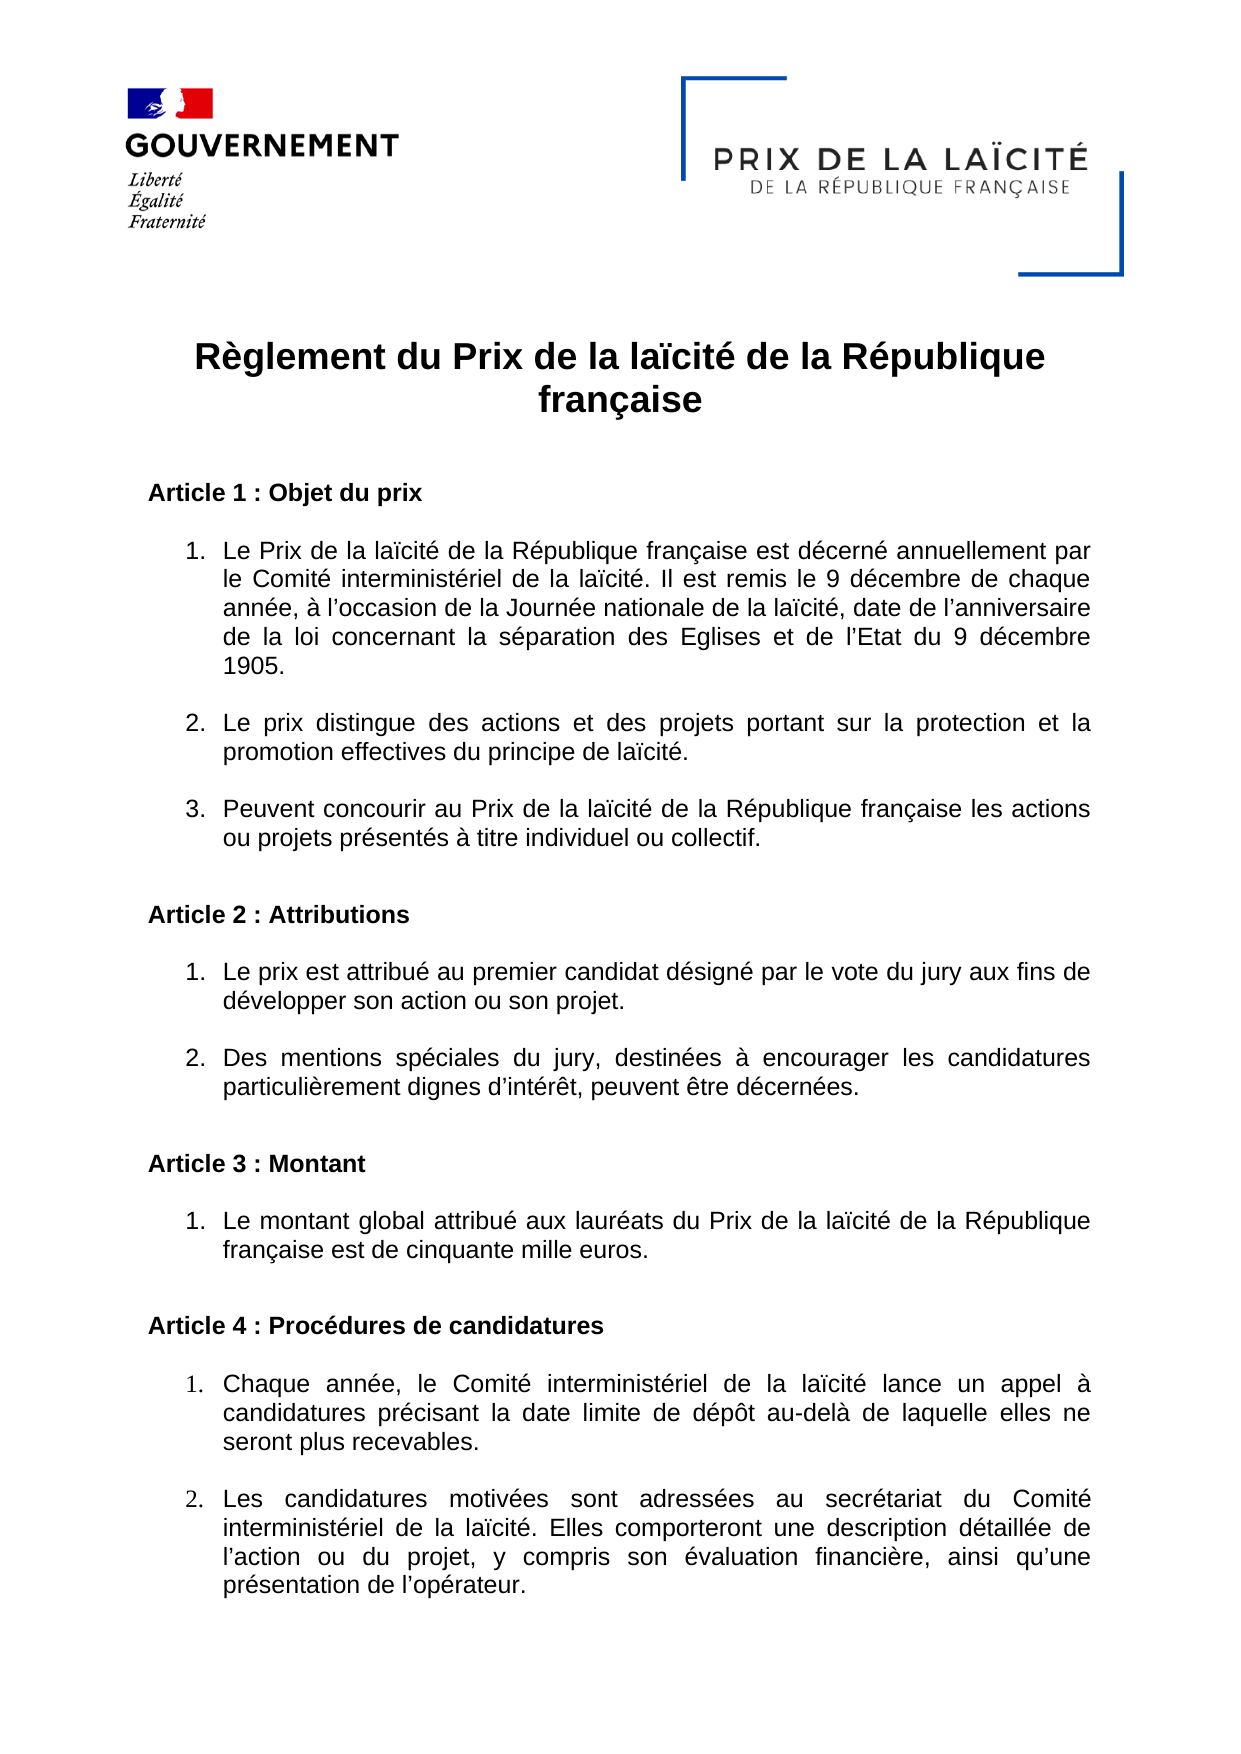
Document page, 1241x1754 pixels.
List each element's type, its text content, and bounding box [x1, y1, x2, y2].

text Règlement du Prix de la laïcité de la République française [148, 334, 1093, 421]
text Article 2 : Attributions [148, 900, 1093, 928]
picture [667, 56, 1143, 293]
picture [95, 65, 431, 236]
list Le montant global attribué aux lauréats du Prix de la laïcité de la République française est de cinquante mille euros. [185, 1206, 1093, 1264]
list Peuvent concourir au Prix de la laïcité de la République française les actions ou projets présentés à titre individuel ou collectif. [185, 794, 1093, 852]
text Article 1 : Objet du prix [148, 478, 1093, 507]
list Le prix est attribué au premier candidat désigné par le vote du jury aux fins de développer son action ou son projet. [185, 957, 1093, 1015]
list Les candidatures motivées sont adressées au secrétariat du Comité interministériel de la laïcité. Elles comporteront une description détaillée de l’action ou du projet, y compris son évaluation financière, ainsi qu’une présentation de l’opérateur. [185, 1484, 1093, 1599]
list Des mentions spéciales du jury, destinées à encourager les candidatures particulièrement dignes d’intérêt, peuvent être décernées. [185, 1043, 1093, 1101]
text Article 3 : Montant [148, 1149, 1093, 1177]
list Chaque année, le Comité interministériel de la laïcité lance un appel à candidatures précisant la date limite de dépôt au-delà de laquelle elles ne seront plus recevables. [185, 1369, 1093, 1455]
list Le Prix de la laïcité de la République française est décerné annuellement par le Comité interministériel de la laïcité. Il est remis le 9 décembre de chaque année, à l’occasion de la Journée nationale de la laïcité, date de l’anniversaire de la loi concernant la séparation des Eglises et de l’Etat du 9 décembre 1905. [185, 536, 1093, 679]
list Le prix distingue des actions et des projets portant sur la protection et la promotion effectives du principe de laïcité. [185, 708, 1093, 766]
text Article 4 : Procédures de candidatures [148, 1311, 1093, 1340]
